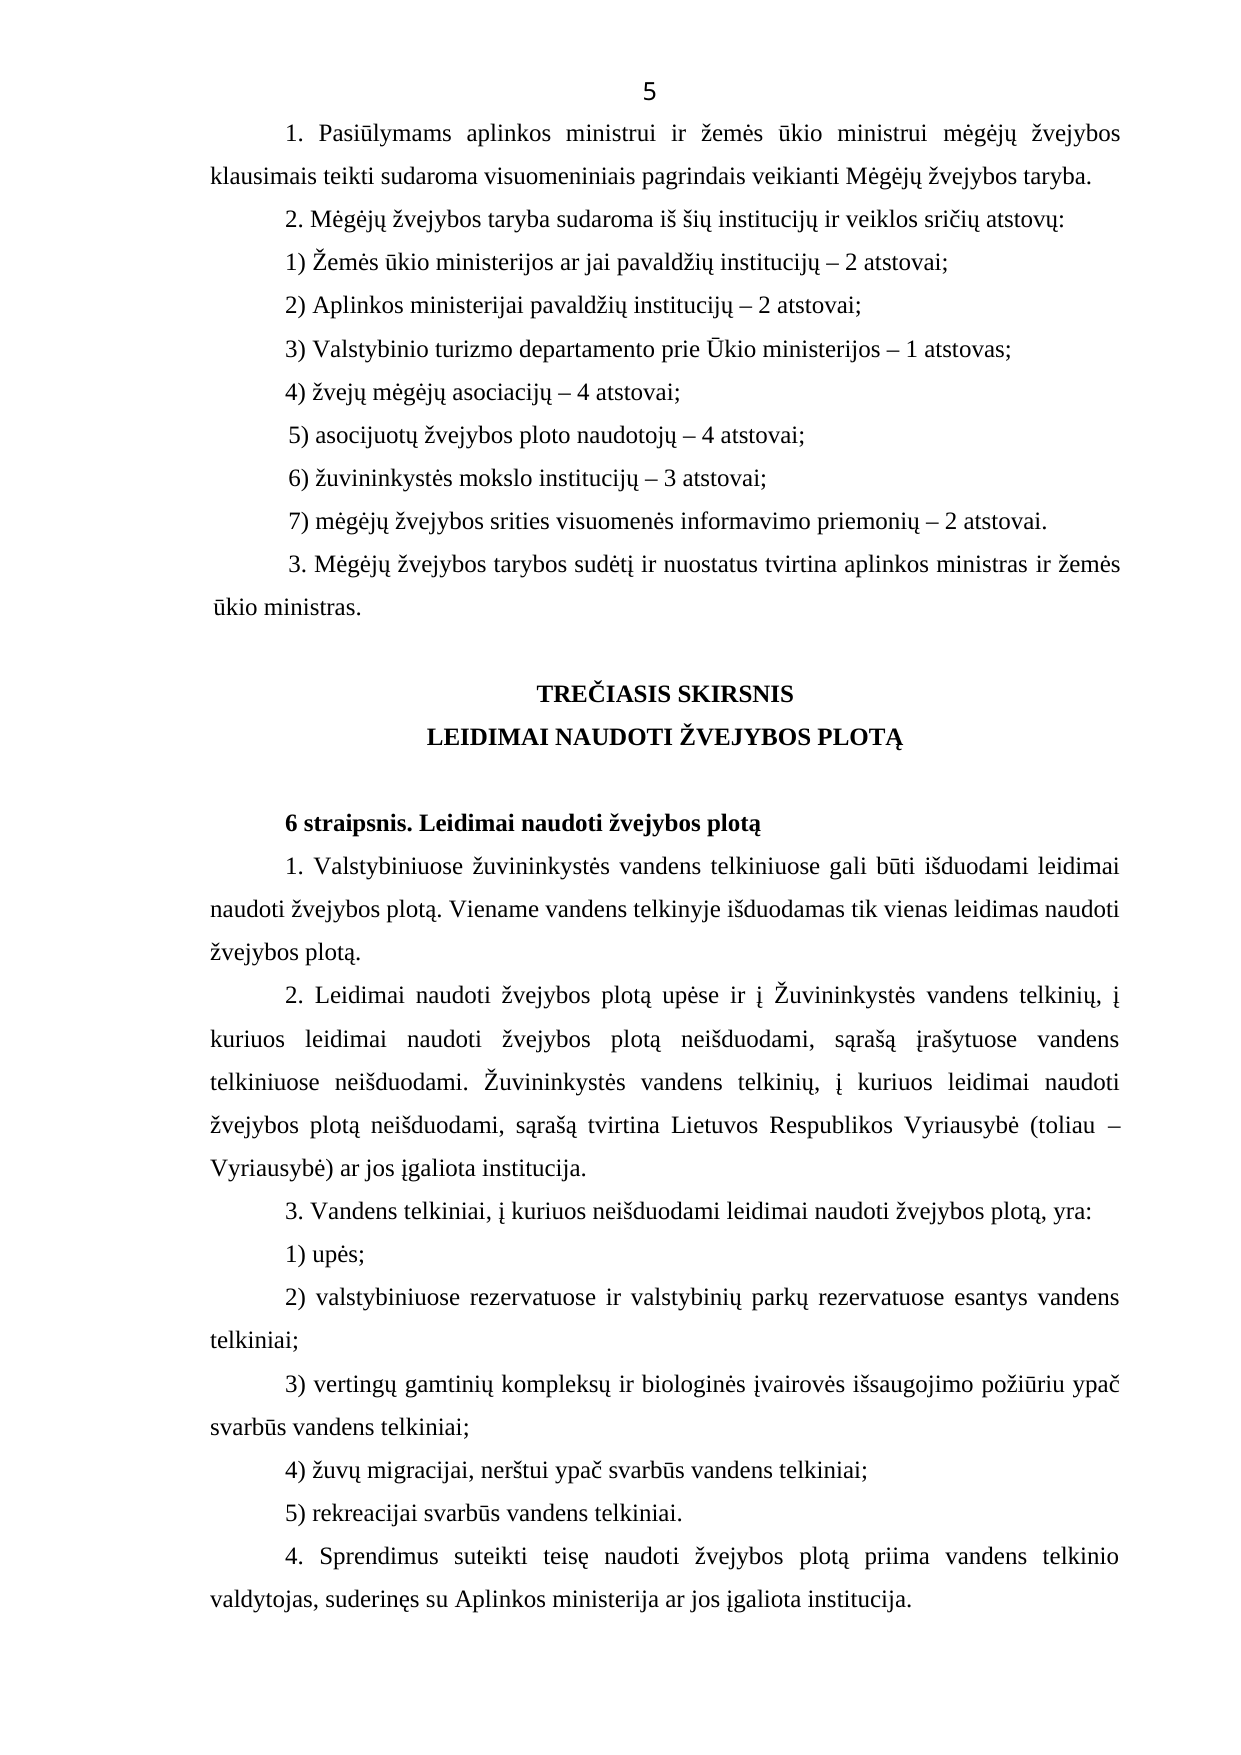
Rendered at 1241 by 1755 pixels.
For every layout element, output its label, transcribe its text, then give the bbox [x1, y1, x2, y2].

text 4) žuvų migracijai, nerštui ypač svarbūs vandens telkiniai; [210, 1455, 1120, 1484]
text 6 straipsnis. Leidimai naudoti žvejybos plotą [210, 808, 1129, 837]
text LEIDIMAI NAUDOTI ŽVEJYBOS PLOTĄ [210, 722, 1120, 751]
text 1. Valstybiniuose žuvininkystės vandens telkiniuose gali būti išduodami leidimai naudoti žvejybos plotą. Viename vandens telkinyje išduodamas tik vienas leidimas naudoti žvejybos plotą. [210, 851, 1120, 966]
text 4) žvejų mėgėjų asociacijų – 4 atstovai; [210, 377, 1120, 406]
text TREČIASIS SKIRSNIS [210, 679, 1120, 707]
text 1. Pasiūlymams aplinkos ministrui ir žemės ūkio ministrui mėgėjų žvejybos klausimais teikti sudaroma visuomeniniais pagrindais veikianti Mėgėjų žvejybos taryba. [210, 118, 1120, 190]
text 3) vertingų gamtinių kompleksų ir biologinės įvairovės išsaugojimo požiūriu ypač svarbūs vandens telkiniai; [210, 1369, 1120, 1441]
text 2. Mėgėjų žvejybos taryba sudaroma iš šių institucijų ir veiklos sričių atstovų: [210, 204, 1120, 233]
text 4. Sprendimus suteikti teisę naudoti žvejybos plotą priima vandens telkinio valdytojas, suderinęs su Aplinkos ministerija ar jos įgaliota institucija. [210, 1541, 1120, 1613]
text 7) mėgėjų žvejybos srities visuomenės informavimo priemonių – 2 atstovai. [213, 506, 1120, 535]
text 2) Aplinkos ministerijai pavaldžių institucijų – 2 atstovai; [210, 291, 1120, 319]
text 3. Mėgėjų žvejybos tarybos sudėtį ir nuostatus tvirtina aplinkos ministras ir žemės ūkio ministras. [213, 549, 1120, 621]
text 3. Vandens telkiniai, į kuriuos neišduodami leidimai naudoti žvejybos plotą, yra: [210, 1196, 1120, 1225]
text 1) Žemės ūkio ministerijos ar jai pavaldžių institucijų – 2 atstovai; [210, 247, 1120, 276]
text 6) žuvininkystės mokslo institucijų – 3 atstovai; [213, 463, 1120, 492]
text 2. Leidimai naudoti žvejybos plotą upėse ir į Žuvininkystės vandens telkinių, į kuriuos leidimai naudoti žvejybos plotą neišduodami, sąrašą įrašytuose vandens telkiniuose neišduodami. Žuvininkystės vandens telkinių, į kuriuos leidimai naudoti žvejybos plotą neišduodami, sąrašą tvirtina Lietuvos Respublikos Vyriausybė (toliau – Vyriausybė) ar jos įgaliota institucija. [210, 981, 1120, 1182]
text 3) Valstybinio turizmo departamento prie Ūkio ministerijos – 1 atstovas; [210, 334, 1120, 362]
text 2) valstybiniuose rezervatuose ir valstybinių parkų rezervatuose esantys vandens telkiniai; [210, 1282, 1120, 1354]
text 1) upės; [210, 1239, 1120, 1268]
text 5) rekreacijai svarbūs vandens telkiniai. [210, 1498, 1120, 1527]
text 5) asocijuotų žvejybos ploto naudotojų – 4 atstovai; [213, 420, 1120, 449]
